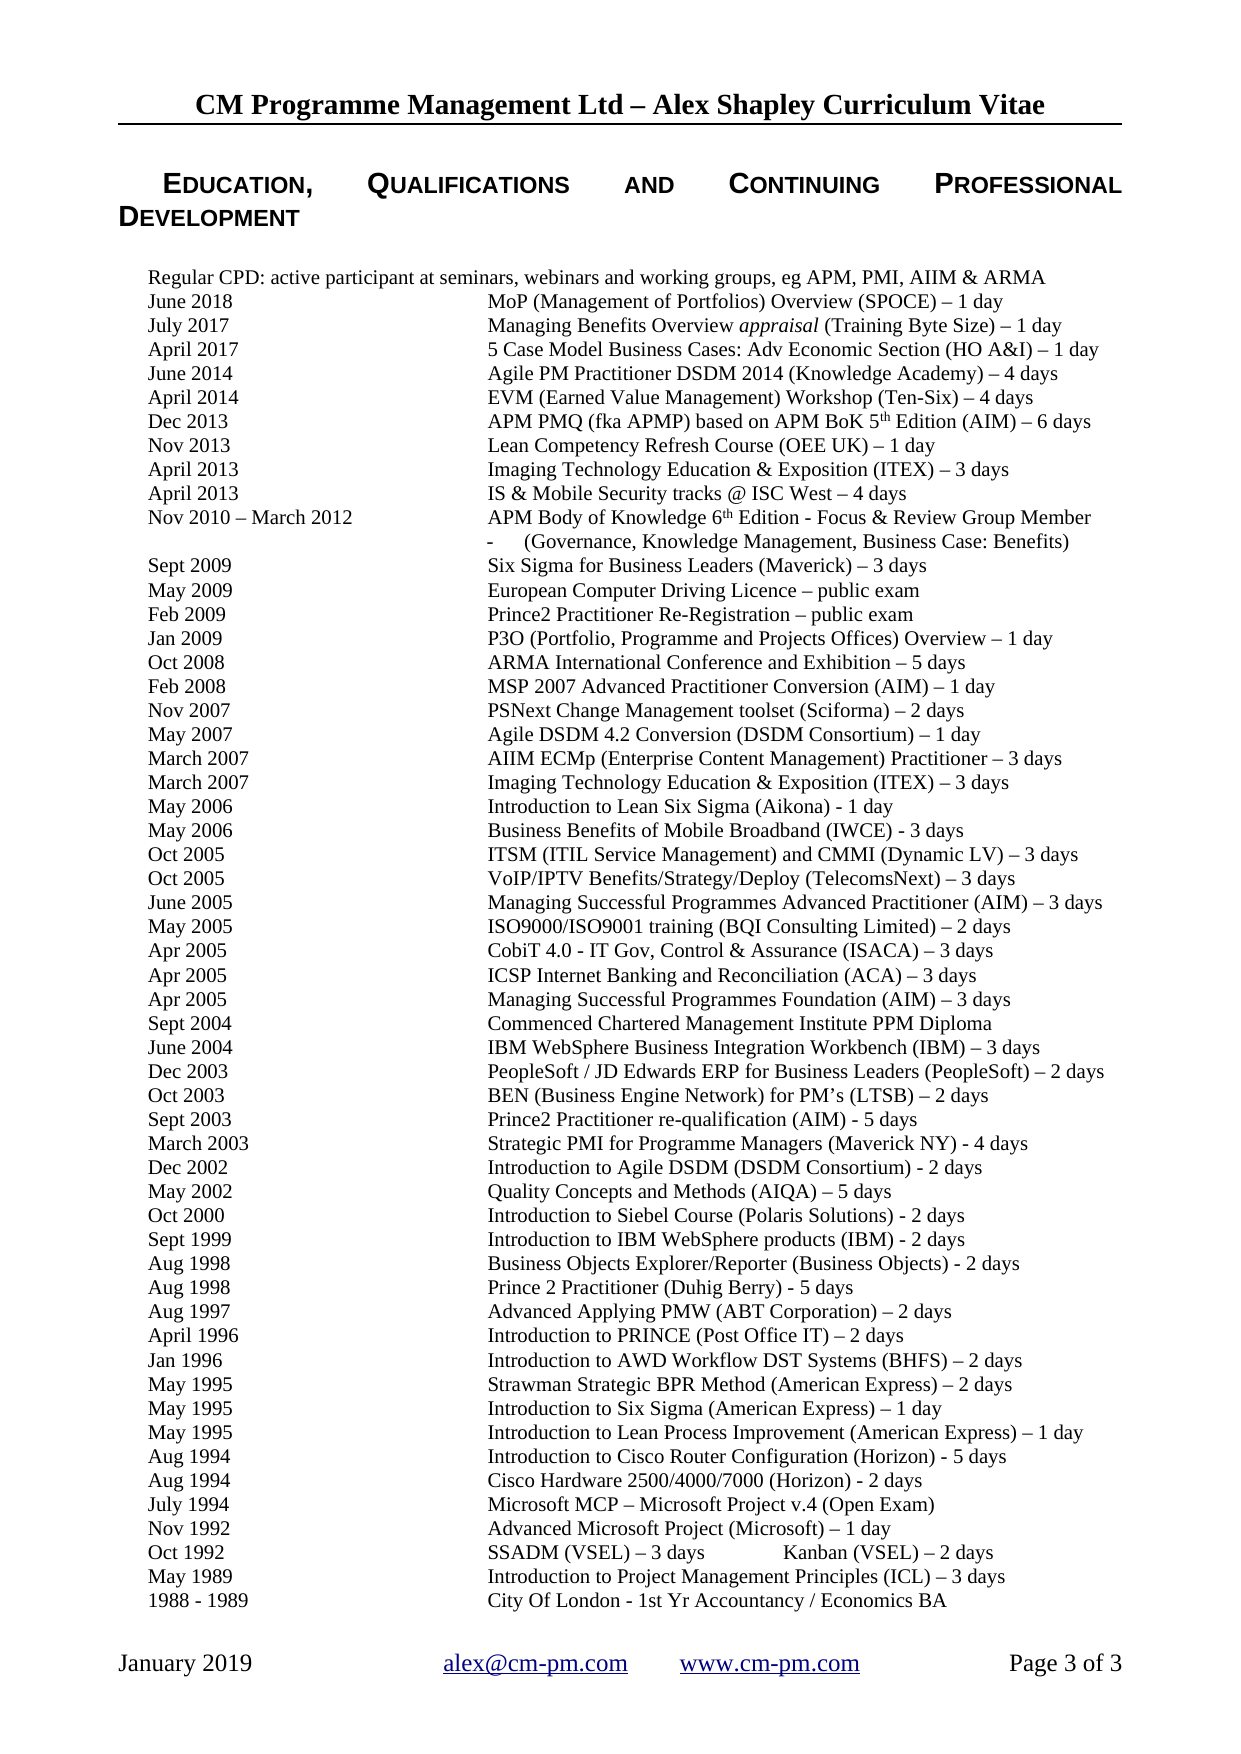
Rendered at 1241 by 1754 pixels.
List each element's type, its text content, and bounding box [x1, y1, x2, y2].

text July 1994 Microsoft MCP – Microsoft Project v.4 (Open Exam) [118, 1492, 1122, 1516]
text Sept 2009 Six Sigma for Business Leaders (Maverick) – 3 days [118, 553, 1122, 577]
text Aug 1994 Introduction to Cisco Router Configuration (Horizon) - 5 days [118, 1444, 1122, 1468]
text Jan 1996 Introduction to AWD Workflow DST Systems (BHFS) – 2 days [118, 1347, 1122, 1372]
text 1988 - 1989 City Of London - 1st Yr Accountancy / Economics BA [148, 1588, 1122, 1612]
text Sept 1999 Introduction to IBM WebSphere products (IBM) - 2 days [118, 1227, 1122, 1251]
text Aug 1998 Prince 2 Practitioner (Duhig Berry) - 5 days [118, 1275, 1122, 1299]
text Jan 2009 P3O (Portfolio, Programme and Projects Offices) Overview – 1 day [118, 626, 1122, 650]
text May 2006 Introduction to Lean Six Sigma (Aikona) - 1 day [118, 794, 1122, 818]
text April 1996 Introduction to PRINCE (Post Office IT) – 2 days [118, 1323, 1122, 1347]
text March 2007 Imaging Technology Education & Exposition (ITEX) – 3 days [118, 770, 1122, 794]
text June 2005 Managing Successful Programmes Advanced Practitioner (AIM) – 3 days [118, 890, 1122, 914]
text May 2007 Agile DSDM 4.2 Conversion (DSDM Consortium) – 1 day [118, 722, 1122, 746]
text March 2003 Strategic PMI for Programme Managers (Maverick NY) - 4 days [118, 1131, 1122, 1155]
text May 2009 European Computer Driving Licence – public exam [118, 577, 1122, 602]
text May 2006 Business Benefits of Mobile Broadband (IWCE) - 3 days [118, 818, 1122, 842]
text Aug 1998 Business Objects Explorer/Reporter (Business Objects) - 2 days [118, 1251, 1122, 1275]
text Feb 2009 Prince2 Practitioner Re-Registration – public exam [118, 602, 1122, 626]
text Nov 2013 Lean Competency Refresh Course (OEE UK) – 1 day [118, 433, 1122, 457]
text Apr 2005 Managing Successful Programmes Foundation (AIM) – 3 days [118, 987, 1122, 1011]
text April 2014 EVM (Earned Value Management) Workshop (Ten-Six) – 4 days [118, 385, 1122, 409]
text June 2004 IBM WebSphere Business Integration Workbench (IBM) – 3 days [118, 1035, 1122, 1059]
text Dec 2013 APM PMQ (fka APMP) based on APM BoK 5th Edition (AIM) – 6 days [118, 409, 1122, 433]
text Oct 2003 BEN (Business Engine Network) for PM’s (LTSB) – 2 days [118, 1083, 1122, 1107]
text June 2018 MoP (Management of Portfolios) Overview (SPOCE) – 1 day [118, 289, 1122, 313]
text March 2007 AIIM ECMp (Enterprise Content Management) Practitioner – 3 days [118, 746, 1122, 770]
text May 1989 Introduction to Project Management Principles (ICL) – 3 days [148, 1564, 1122, 1588]
text Oct 2008 ARMA International Conference and Exhibition – 5 days [118, 650, 1122, 674]
text Aug 1994 Cisco Hardware 2500/4000/7000 (Horizon) - 2 days [118, 1468, 1122, 1492]
text May 1995 Introduction to Lean Process Improvement (American Express) – 1 day [118, 1420, 1122, 1444]
text Sept 2003 Prince2 Practitioner re-qualification (AIM) - 5 days [118, 1107, 1122, 1131]
text Nov 2010 – March 2012 APM Body of Knowledge 6th Edition - Focus & Review Group Member [118, 505, 1122, 529]
text Apr 2005 ICSP Internet Banking and Reconciliation (ACA) – 3 days [118, 962, 1122, 987]
text Oct 2005 VoIP/IPTV Benefits/Strategy/Deploy (TelecomsNext) – 3 days [118, 866, 1122, 890]
text Sept 2004 Commenced Chartered Management Institute PPM Diploma [118, 1011, 1122, 1035]
list (Governance, Knowledge Management, Business Case: Benefits) [486, 529, 1122, 553]
text Dec 2003 PeopleSoft / JD Edwards ERP for Business Leaders (PeopleSoft) – 2 days [118, 1059, 1122, 1083]
text Oct 1992 SSADM (VSEL) – 3 days Kanban (VSEL) – 2 days [118, 1540, 1122, 1564]
text Feb 2008 MSP 2007 Advanced Practitioner Conversion (AIM) – 1 day [118, 674, 1122, 698]
text Education, Qualifications and Continuing Professional Development [118, 166, 1122, 233]
text May 2002 Quality Concepts and Methods (AIQA) – 5 days [118, 1179, 1122, 1203]
text Apr 2005 CobiT 4.0 - IT Gov, Control & Assurance (ISACA) – 3 days [118, 938, 1122, 962]
text May 1995 Introduction to Six Sigma (American Express) – 1 day [118, 1396, 1122, 1420]
text April 2013 Imaging Technology Education & Exposition (ITEX) – 3 days [118, 457, 1122, 481]
text Oct 2000 Introduction to Siebel Course (Polaris Solutions) - 2 days [118, 1203, 1122, 1227]
text May 2005 ISO9000/ISO9001 training (BQI Consulting Limited) – 2 days [118, 914, 1122, 938]
text April 2017 5 Case Model Business Cases: Adv Economic Section (HO A&I) – 1 day [118, 337, 1122, 361]
text Nov 1992 Advanced Microsoft Project (Microsoft) – 1 day [118, 1516, 1122, 1540]
text Regular CPD: active participant at seminars, webinars and working groups, eg APM, PMI, AIIM & ARMA [118, 265, 1122, 289]
text May 1995 Strawman Strategic BPR Method (American Express) – 2 days [118, 1372, 1122, 1396]
text June 2014 Agile PM Practitioner DSDM 2014 (Knowledge Academy) – 4 days [118, 361, 1122, 385]
text Nov 2007 PSNext Change Management toolset (Sciforma) – 2 days [118, 698, 1122, 722]
text Oct 2005 ITSM (ITIL Service Management) and CMMI (Dynamic LV) – 3 days [118, 842, 1122, 866]
text April 2013 IS & Mobile Security tracks @ ISC West – 4 days [118, 481, 1122, 505]
text July 2017 Managing Benefits Overview appraisal (Training Byte Size) – 1 day [118, 313, 1122, 337]
text Aug 1997 Advanced Applying PMW (ABT Corporation) – 2 days [118, 1299, 1122, 1323]
text Dec 2002 Introduction to Agile DSDM (DSDM Consortium) - 2 days [118, 1155, 1122, 1179]
